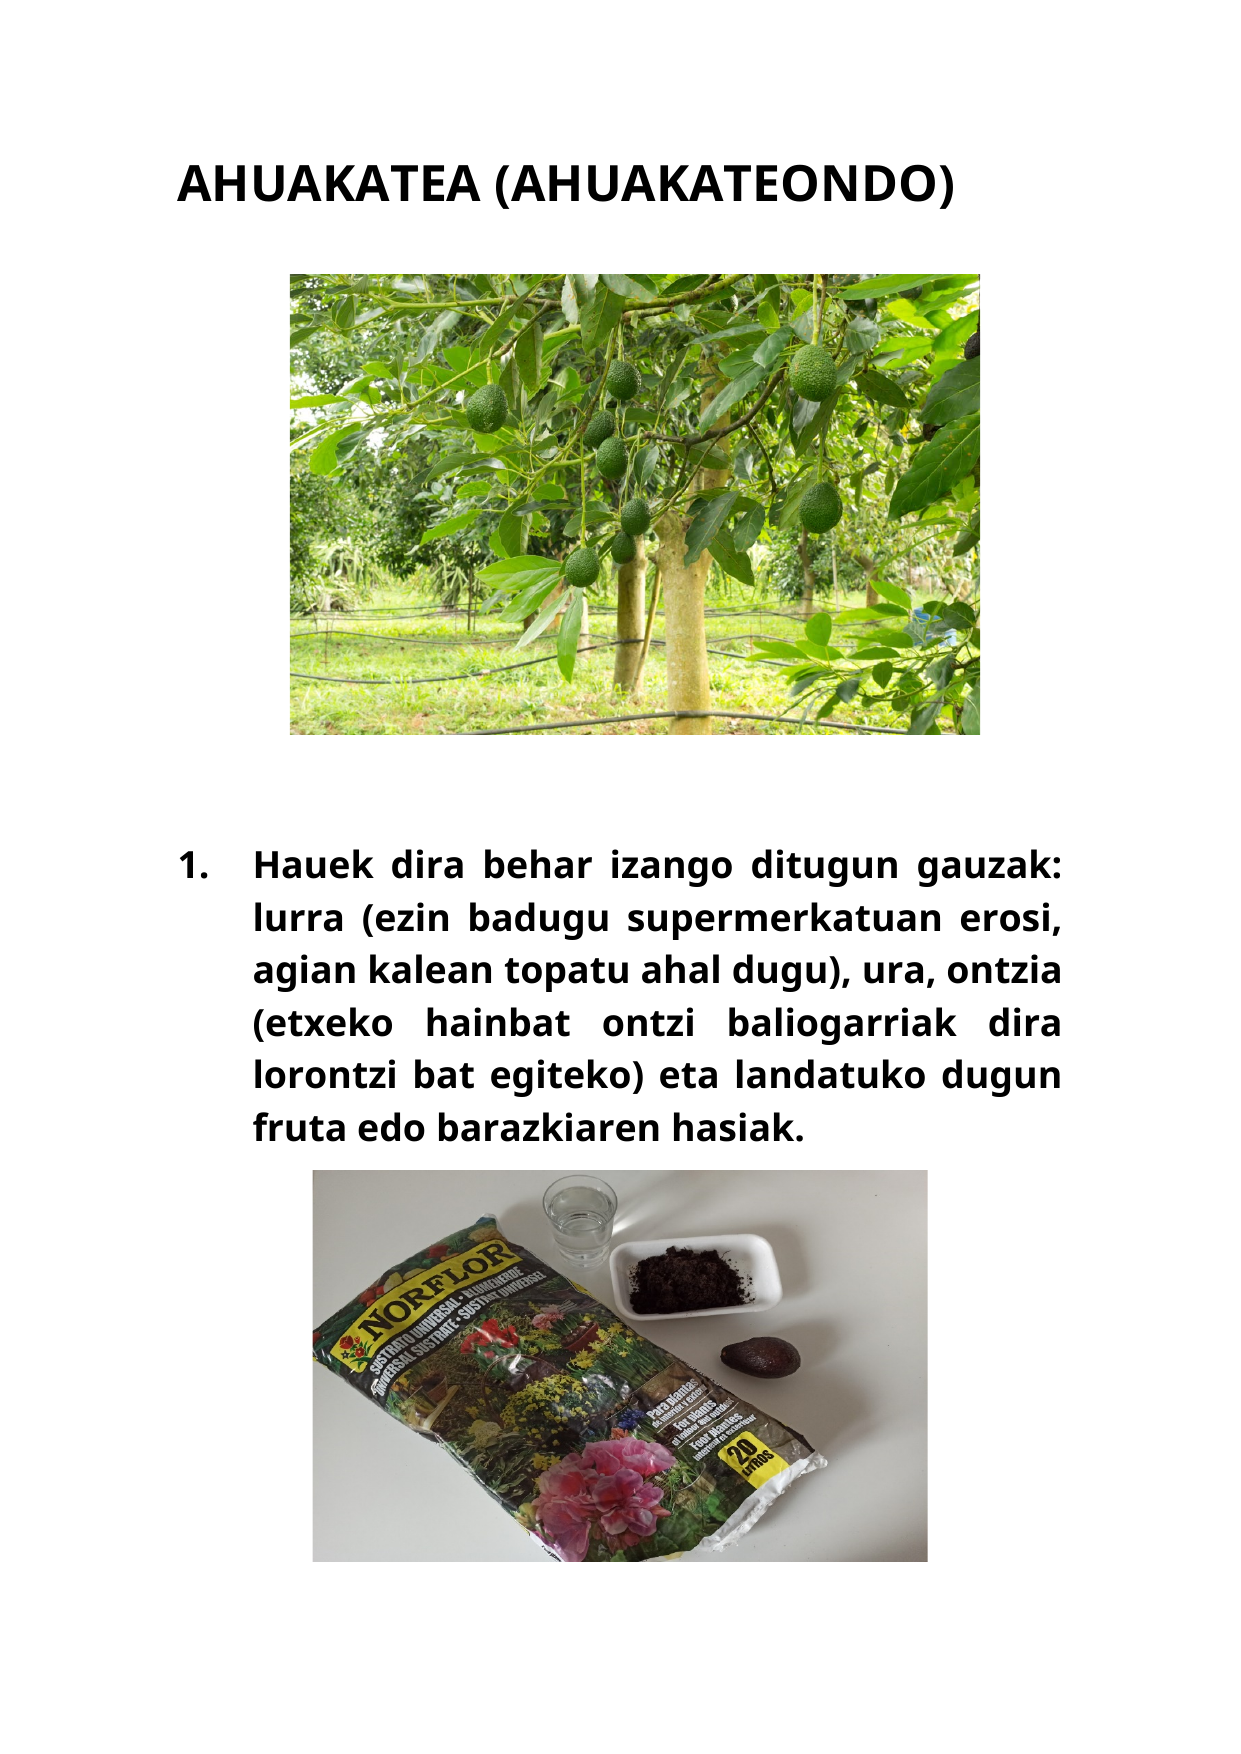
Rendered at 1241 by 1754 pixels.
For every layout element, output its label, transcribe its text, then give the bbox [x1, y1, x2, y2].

text AHUAKATEA (AHUAKATEONDO) [177, 148, 1063, 216]
list Hauek dira behar izango ditugun gauzak: lurra (ezin badugu supermerkatuan erosi, agian kalean topatu ahal dugu), ura, ontzia (etxeko hainbat ontzi baliogarriak dira lorontzi bat egiteko) eta landatuko dugun fruta edo barazkiaren hasiak. [177, 839, 1063, 1152]
